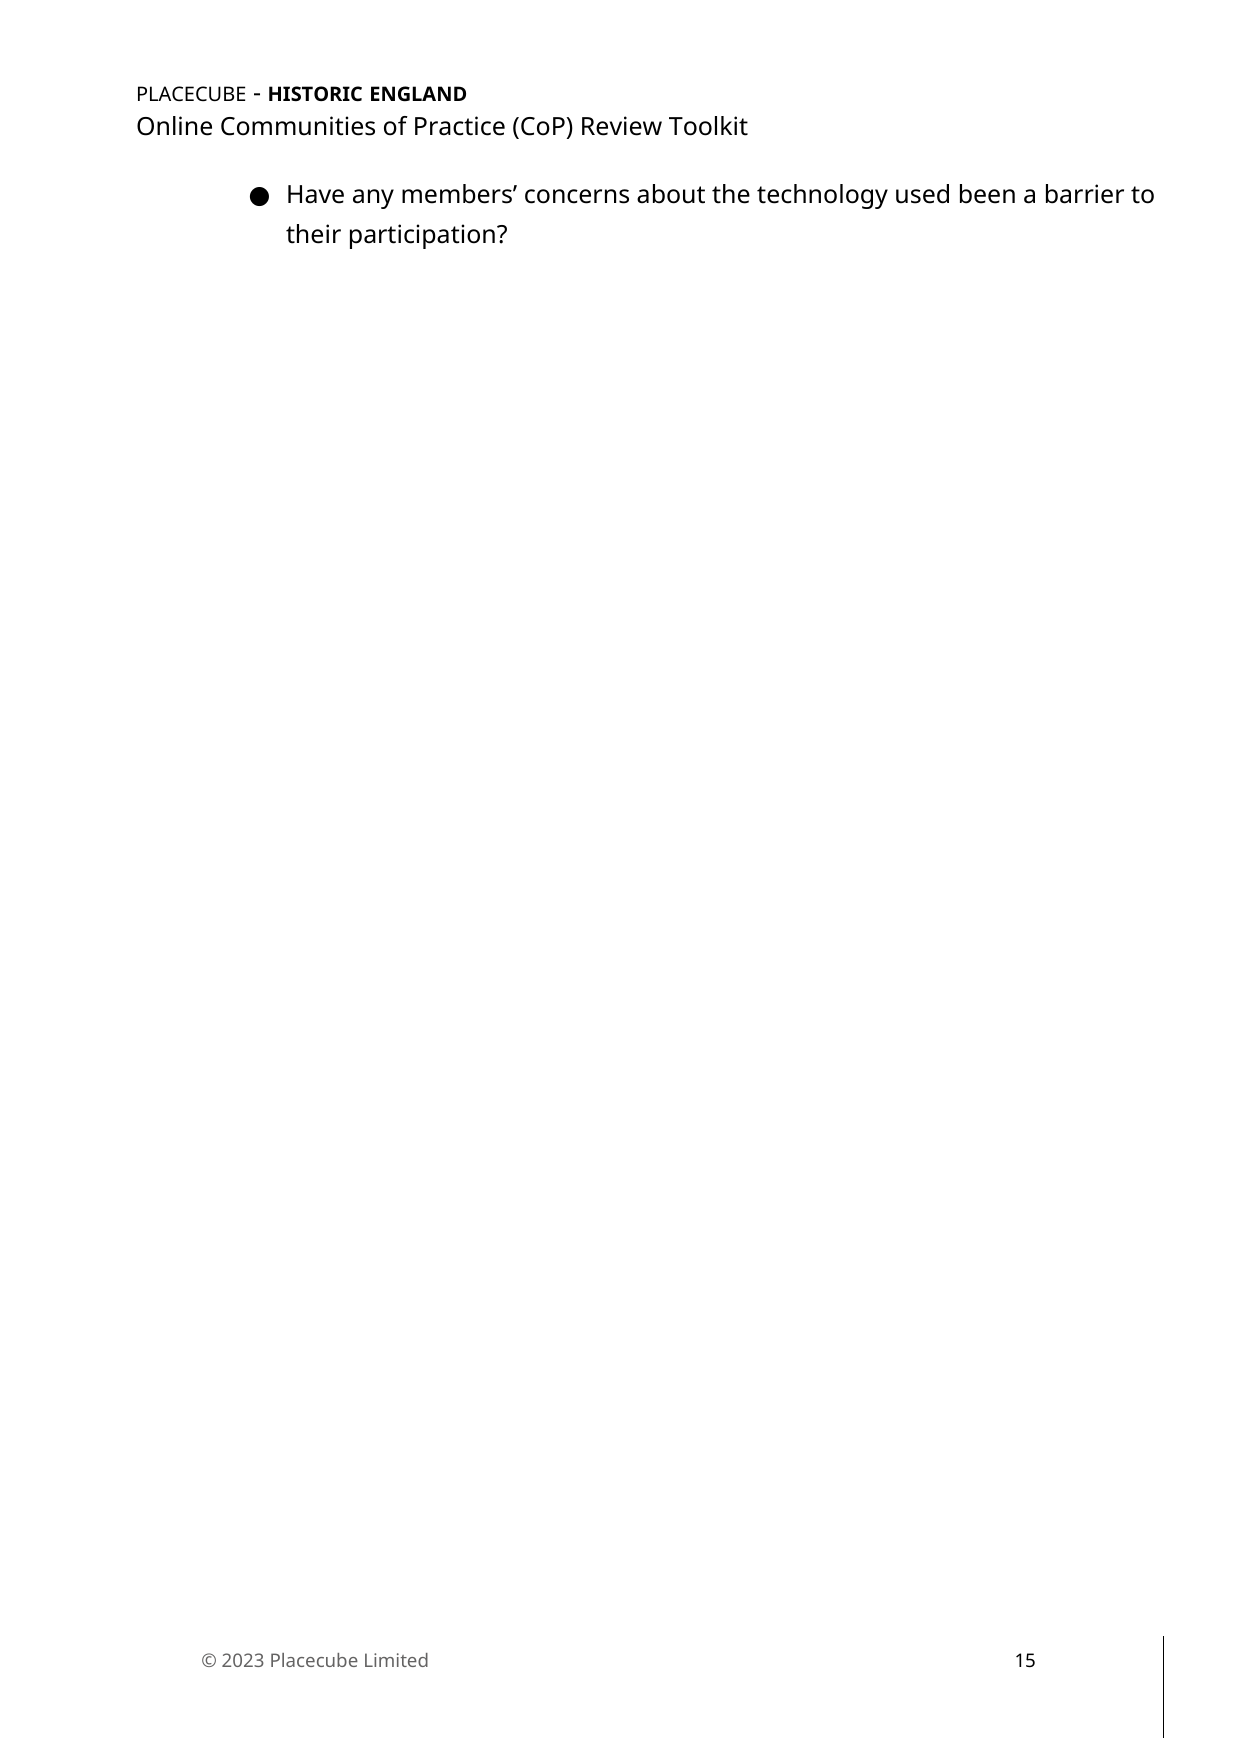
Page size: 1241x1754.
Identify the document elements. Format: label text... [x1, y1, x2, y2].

list Have any members’ concerns about the technology used been a barrier to their participation? [248, 177, 1163, 250]
